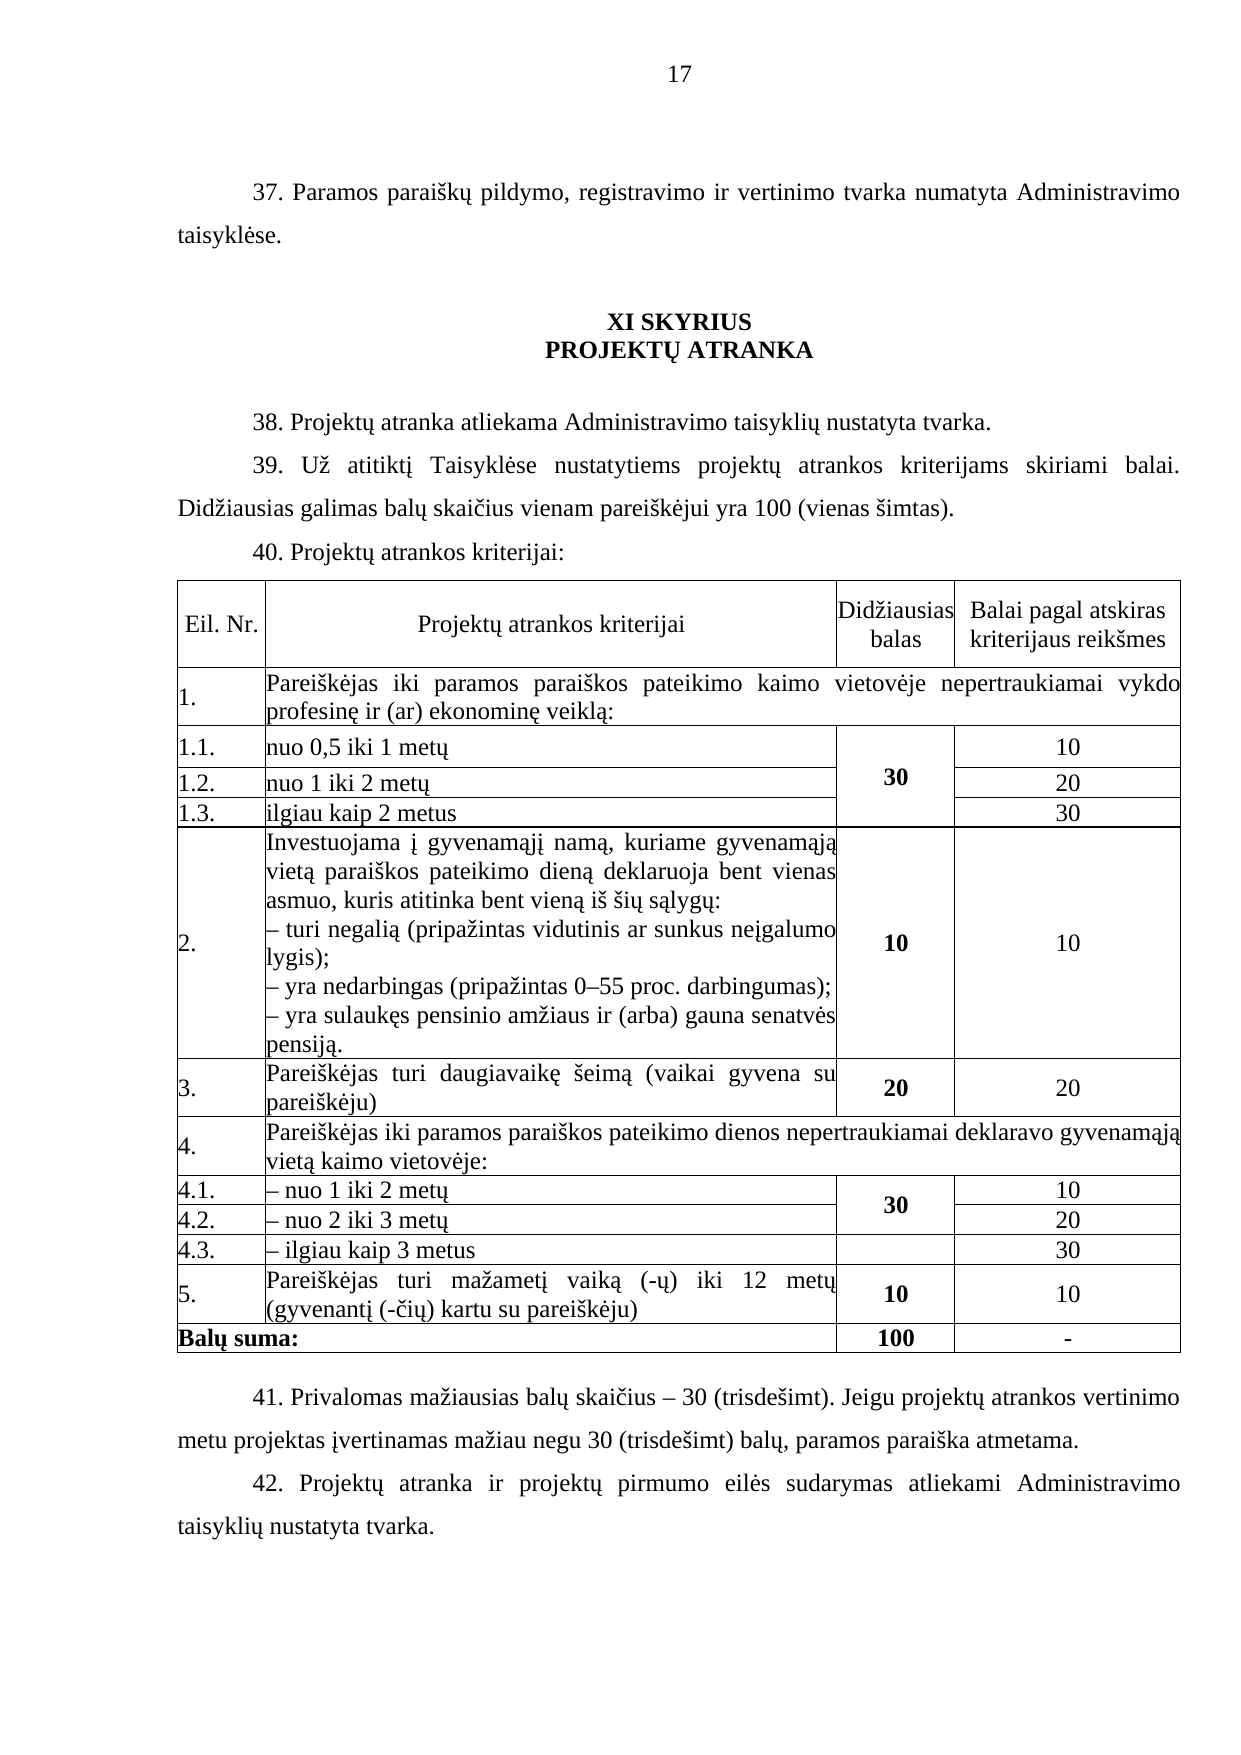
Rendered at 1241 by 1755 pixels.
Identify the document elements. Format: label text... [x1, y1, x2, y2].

table_header Balai pagal atskiras kriterijaus reikšmes [955, 581, 1180, 667]
table_cell 4.1. [178, 1176, 265, 1204]
table_cell 5. [178, 1265, 265, 1322]
table_cell Pareiškėjas turi mažametį vaiką (-ų) iki 12 metų (gyvenantį (-čių) kartu su pareiškėju) [266, 1265, 836, 1322]
table_cell ilgiau kaip 2 metus [266, 798, 836, 826]
table_cell 30 [837, 726, 954, 826]
table_cell – nuo 2 iki 3 metų [266, 1205, 836, 1234]
table_cell 20 [955, 768, 1180, 797]
table_cell 1. [178, 668, 265, 725]
text XI SKYRIUS [177, 307, 1181, 335]
table_cell [837, 1235, 954, 1264]
table_cell 10 [955, 1265, 1180, 1322]
table_cell 10 [837, 828, 954, 1057]
table_cell 1.3. [178, 798, 265, 826]
table_cell nuo 1 iki 2 metų [266, 768, 836, 797]
table_header Projektų atrankos kriterijai [266, 581, 836, 667]
table_cell 10 [955, 828, 1180, 1057]
table_cell 4.2. [178, 1205, 265, 1234]
table_cell Pareiškėjas iki paramos paraiškos pateikimo kaimo vietovėje nepertraukiamai vykdo profesinę ir (ar) ekonominę veiklą: [266, 668, 1180, 725]
table_header Didžiausias balas [837, 581, 954, 667]
table_cell Balų suma: [178, 1324, 836, 1352]
text 42. Projektų atranka ir projektų pirmumo eilės sudarymas atliekami Administravimo taisyklių nustatyta tvarka. [177, 1468, 1181, 1540]
text 38. Projektų atranka atliekama Administravimo taisyklių nustatyta tvarka. [177, 407, 1181, 436]
table_cell 20 [955, 1205, 1180, 1234]
table_cell - [955, 1324, 1180, 1352]
table_cell 4. [178, 1117, 265, 1174]
text 39. Už atitiktį Taisyklėse nustatytiems projektų atrankos kriterijams skiriami balai. Didžiausias galimas balų skaičius vienam pareiškėjui yra 100 (vienas šimtas). [177, 450, 1181, 522]
table_cell 30 [837, 1176, 954, 1234]
table_cell 10 [955, 1176, 1180, 1204]
table_cell nuo 0,5 iki 1 metų [266, 726, 836, 767]
text 40. Projektų atrankos kriterijai: [177, 537, 1181, 565]
text 37. Paramos paraiškų pildymo, registravimo ir vertinimo tvarka numatyta Administravimo taisyklėse. [177, 177, 1181, 249]
table_cell 2. [178, 828, 265, 1057]
table_cell – ilgiau kaip 3 metus [266, 1235, 836, 1264]
table_cell Pareiškėjas turi daugiavaikę šeimą (vaikai gyvena su pareiškėju) [266, 1059, 836, 1116]
table_cell 20 [955, 1059, 1180, 1116]
table_cell 1.1. [178, 726, 265, 767]
table_header Eil. Nr. [178, 581, 265, 667]
table_cell – nuo 1 iki 2 metų [266, 1176, 836, 1204]
table_cell 10 [837, 1265, 954, 1322]
text PROJEKTŲ ATRANKA [177, 335, 1181, 364]
table_cell 4.3. [178, 1235, 265, 1264]
table_cell Investuojama į gyvenamąjį namą, kuriame gyvenamąją vietą paraiškos pateikimo dieną deklaruoja bent vienas asmuo, kuris atitinka bent vieną iš šių sąlygų: – turi negalią (pripažintas vidutinis ar sunkus neįgalumo lygis); – yra nedarbingas (pripažintas 0–55 proc. darbingumas); – yra sulaukęs pensinio amžiaus ir (arba) gauna senatvės pensiją. [266, 828, 836, 1057]
table_cell Pareiškėjas iki paramos paraiškos pateikimo dienos nepertraukiamai deklaravo gyvenamąją vietą kaimo vietovėje: [266, 1117, 1180, 1174]
table_cell 20 [837, 1059, 954, 1116]
table_cell 30 [955, 1235, 1180, 1264]
table_cell 100 [837, 1324, 954, 1352]
text 41. Privalomas mažiausias balų skaičius – 30 (trisdešimt). Jeigu projektų atrankos vertinimo metu projektas įvertinamas mažiau negu 30 (trisdešimt) balų, paramos paraiška atmetama. [177, 1382, 1181, 1454]
table_cell 10 [955, 726, 1180, 767]
table_cell 3. [178, 1059, 265, 1116]
table_cell 30 [955, 798, 1180, 826]
table_cell 1.2. [178, 768, 265, 797]
